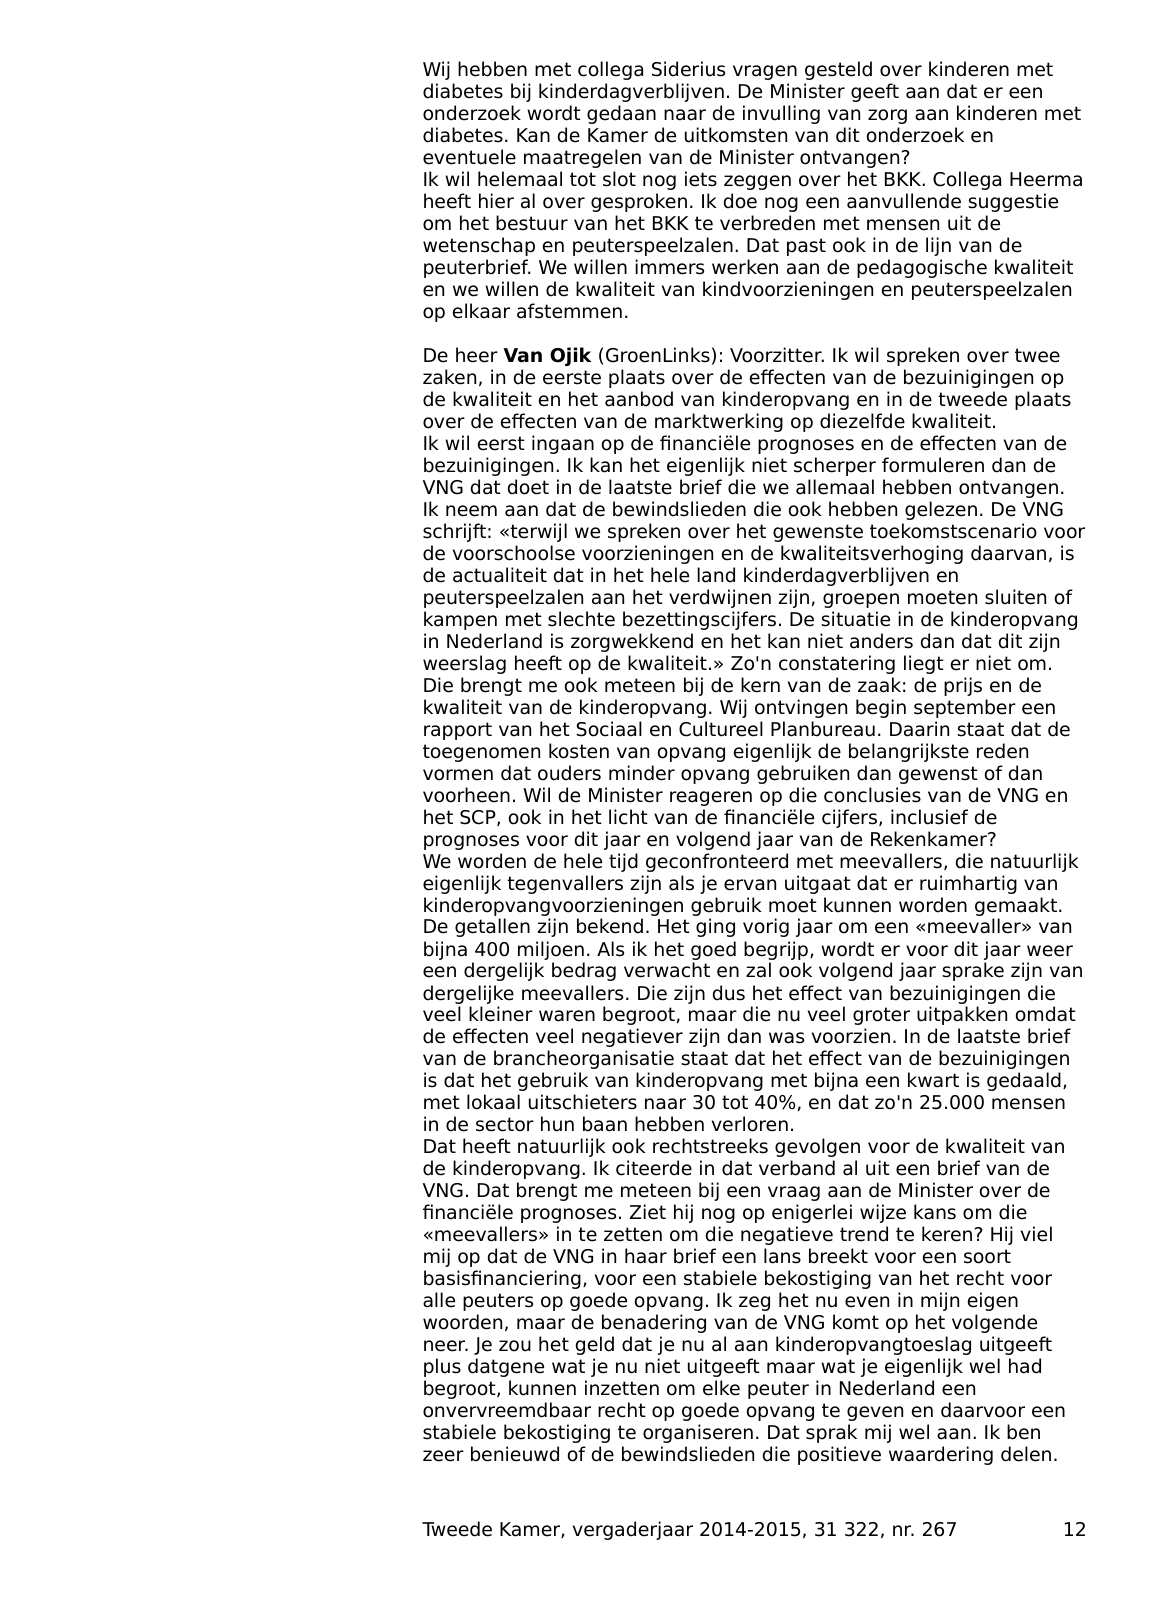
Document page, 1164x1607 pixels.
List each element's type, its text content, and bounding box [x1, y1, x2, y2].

text Wij hebben met collega Siderius vragen gesteld over kinderen met diabetes bij kinderdagverblijven. De Minister geeft aan dat er een onderzoek wordt gedaan naar de invulling van zorg aan kinderen met diabetes. Kan de Kamer de uitkomsten van dit onderzoek en eventuele maatregelen van de Minister ontvangen? [422, 59, 1087, 169]
text Ik wil helemaal tot slot nog iets zeggen over het BKK. Collega Heerma heeft hier al over gesproken. Ik doe nog een aanvullende suggestie om het bestuur van het BKK te verbreden met mensen uit de wetenschap en peuterspeelzalen. Dat past ook in de lijn van de peuterbrief. We willen immers werken aan de pedagogische kwaliteit en we willen de kwaliteit van kindvoorzieningen en peuterspeelzalen op elkaar afstemmen. [422, 169, 1087, 323]
text We worden de hele tijd geconfronteerd met meevallers, die natuurlijk eigenlijk tegenvallers zijn als je ervan uitgaat dat er ruimhartig van kinderopvangvoorzieningen gebruik moet kunnen worden gemaakt. De getallen zijn bekend. Het ging vorig jaar om een «meevaller» van bijna 400 miljoen. Als ik het goed begrijp, wordt er voor dit jaar weer een dergelijk bedrag verwacht en zal ook volgend jaar sprake zijn van dergelijke meevallers. Die zijn dus het effect van bezuinigingen die veel kleiner waren begroot, maar die nu veel groter uitpakken omdat de effecten veel negatiever zijn dan was voorzien. In de laatste brief van de brancheorganisatie staat dat het effect van de bezuinigingen is dat het gebruik van kinderopvang met bijna een kwart is gedaald, met lokaal uitschieters naar 30 tot 40%, en dat zo'n 25.000 mensen in de sector hun baan hebben verloren. [422, 851, 1087, 1136]
text De heer Van Ojik (GroenLinks): Voorzitter. Ik wil spreken over twee zaken, in de eerste plaats over de effecten van de bezuinigingen op de kwaliteit en het aanbod van kinderopvang en in de tweede plaats over de effecten van de marktwerking op diezelfde kwaliteit. [422, 345, 1087, 433]
text Ik wil eerst ingaan op de financiële prognoses en de effecten van de bezuinigingen. Ik kan het eigenlijk niet scherper formuleren dan de VNG dat doet in de laatste brief die we allemaal hebben ontvangen. Ik neem aan dat de bewindslieden die ook hebben gelezen. De VNG schrijft: «terwijl we spreken over het gewenste toekomstscenario voor de voorschoolse voorzieningen en de kwaliteitsverhoging daarvan, is de actualiteit dat in het hele land kinderdagverblijven en peuterspeelzalen aan het verdwijnen zijn, groepen moeten sluiten of kampen met slechte bezettingscijfers. De situatie in de kinderopvang in Nederland is zorgwekkend en het kan niet anders dan dat dit zijn weerslag heeft op de kwaliteit.» Zo'n constatering liegt er niet om. Die brengt me ook meteen bij de kern van de zaak: de prijs en de kwaliteit van de kinderopvang. Wij ontvingen begin september een rapport van het Sociaal en Cultureel Planbureau. Daarin staat dat de toegenomen kosten van opvang eigenlijk de belangrijkste reden vormen dat ouders minder opvang gebruiken dan gewenst of dan voorheen. Wil de Minister reageren op die conclusies van de VNG en het SCP, ook in het licht van de financiële cijfers, inclusief de prognoses voor dit jaar en volgend jaar van de Rekenkamer? [422, 433, 1087, 851]
text Dat heeft natuurlijk ook rechtstreeks gevolgen voor de kwaliteit van de kinderopvang. Ik citeerde in dat verband al uit een brief van de VNG. Dat brengt me meteen bij een vraag aan de Minister over de financiële prognoses. Ziet hij nog op enigerlei wijze kans om die «meevallers» in te zetten om die negatieve trend te keren? Hij viel mij op dat de VNG in haar brief een lans breekt voor een soort basisfinanciering, voor een stabiele bekostiging van het recht voor alle peuters op goede opvang. Ik zeg het nu even in mijn eigen woorden, maar de benadering van de VNG komt op het volgende neer. Je zou het geld dat je nu al aan kinderopvangtoeslag uitgeeft plus datgene wat je nu niet uitgeeft maar wat je eigenlijk wel had begroot, kunnen inzetten om elke peuter in Nederland een onvervreemdbaar recht op goede opvang te geven en daarvoor een stabiele bekostiging te organiseren. Dat sprak mij wel aan. Ik ben zeer benieuwd of de bewindslieden die positieve waardering delen. [422, 1136, 1087, 1466]
